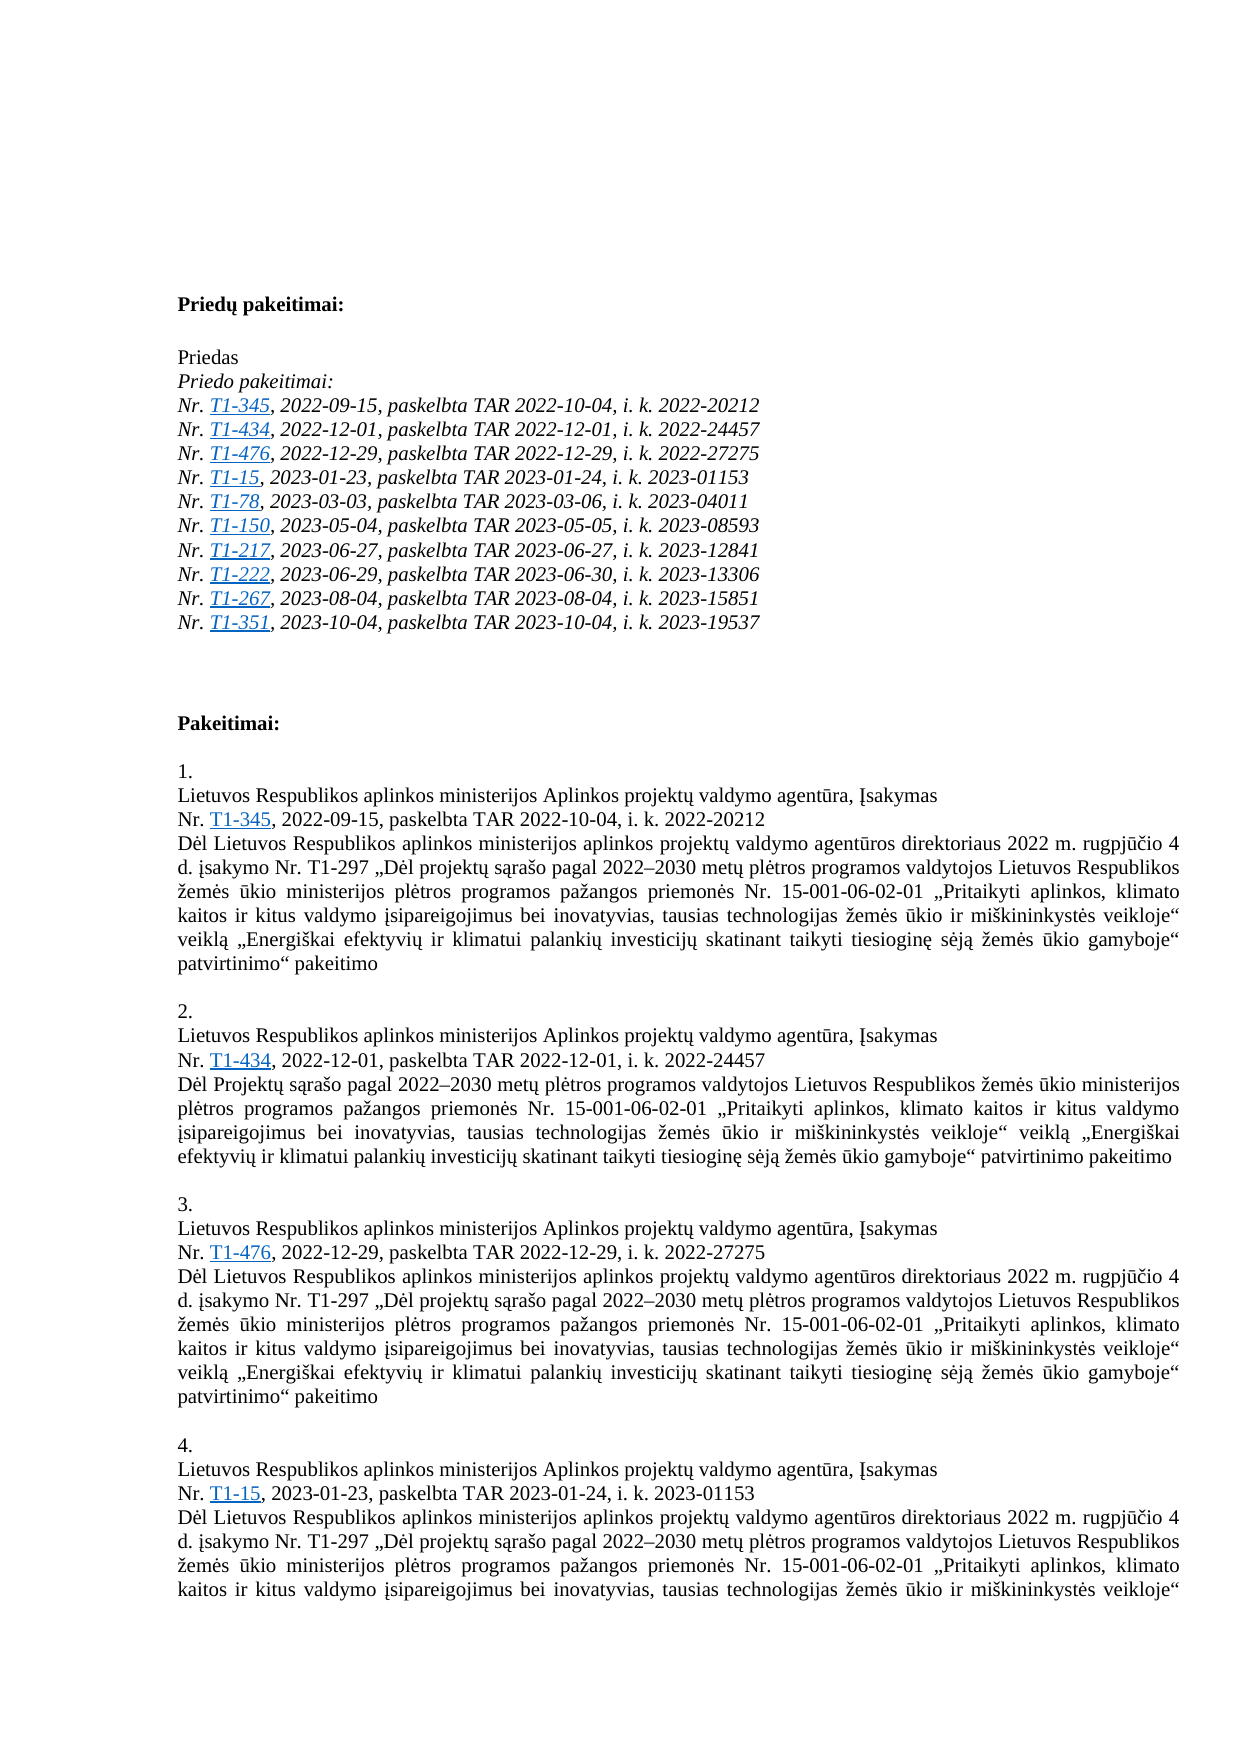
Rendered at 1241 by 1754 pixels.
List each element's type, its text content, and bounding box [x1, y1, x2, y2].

text Priedo pakeitimai: [177, 369, 1181, 393]
text Nr. T1-267, 2023-08-04, paskelbta TAR 2023-08-04, i. k. 2023-15851 [177, 586, 1181, 610]
text Dėl Lietuvos Respublikos aplinkos ministerijos aplinkos projektų valdymo agentūros direktoriaus 2022 m. rugpjūčio 4 d. įsakymo Nr. T1-297 „Dėl projektų sąrašo pagal 2022–2030 metų plėtros programos valdytojos Lietuvos Respublikos žemės ūkio ministerijos plėtros programos pažangos priemonės Nr. 15-001-06-02-01 „Pritaikyti aplinkos, klimato kaitos ir kitus valdymo įsipareigojimus bei inovatyvias, tausias technologijas žemės ūkio ir miškininkystės veikloje“ veiklą „Energiškai efektyvių ir klimatui palankių investicijų skatinant taikyti tiesioginę sėją žemės ūkio gamyboje“ patvirtinimo“ pakeitimo [177, 1264, 1181, 1408]
text Dėl Lietuvos Respublikos aplinkos ministerijos aplinkos projektų valdymo agentūros direktoriaus 2022 m. rugpjūčio 4 d. įsakymo Nr. T1-297 „Dėl projektų sąrašo pagal 2022–2030 metų plėtros programos valdytojos Lietuvos Respublikos žemės ūkio ministerijos plėtros programos pažangos priemonės Nr. 15-001-06-02-01 „Pritaikyti aplinkos, klimato kaitos ir kitus valdymo įsipareigojimus bei inovatyvias, tausias technologijas žemės ūkio ir miškininkystės veikloje“ [177, 1505, 1181, 1601]
text Nr. T1-15, 2023-01-23, paskelbta TAR 2023-01-24, i. k. 2023-01153 [177, 465, 1181, 489]
text Nr. T1-150, 2023-05-04, paskelbta TAR 2023-05-05, i. k. 2023-08593 [177, 513, 1181, 537]
text Dėl Lietuvos Respublikos aplinkos ministerijos aplinkos projektų valdymo agentūros direktoriaus 2022 m. rugpjūčio 4 d. įsakymo Nr. T1-297 „Dėl projektų sąrašo pagal 2022–2030 metų plėtros programos valdytojos Lietuvos Respublikos žemės ūkio ministerijos plėtros programos pažangos priemonės Nr. 15-001-06-02-01 „Pritaikyti aplinkos, klimato kaitos ir kitus valdymo įsipareigojimus bei inovatyvias, tausias technologijas žemės ūkio ir miškininkystės veikloje“ veiklą „Energiškai efektyvių ir klimatui palankių investicijų skatinant taikyti tiesioginę sėją žemės ūkio gamyboje“ patvirtinimo“ pakeitimo [177, 831, 1181, 975]
text 3. [177, 1192, 1181, 1216]
text Nr. T1-217, 2023-06-27, paskelbta TAR 2023-06-27, i. k. 2023-12841 [177, 537, 1181, 562]
text Nr. T1-222, 2023-06-29, paskelbta TAR 2023-06-30, i. k. 2023-13306 [177, 562, 1181, 586]
text Priedas [177, 345, 1181, 369]
text Nr. T1-476, 2022-12-29, paskelbta TAR 2022-12-29, i. k. 2022-27275 [177, 441, 1181, 465]
text Dėl Projektų sąrašo pagal 2022–2030 metų plėtros programos valdytojos Lietuvos Respublikos žemės ūkio ministerijos plėtros programos pažangos priemonės Nr. 15-001-06-02-01 „Pritaikyti aplinkos, klimato kaitos ir kitus valdymo įsipareigojimus bei inovatyvias, tausias technologijas žemės ūkio ir miškininkystės veikloje“ veiklą „Energiškai efektyvių ir klimatui palankių investicijų skatinant taikyti tiesioginę sėją žemės ūkio gamyboje“ patvirtinimo pakeitimo [177, 1072, 1181, 1168]
text Nr. T1-434, 2022-12-01, paskelbta TAR 2022-12-01, i. k. 2022-24457 [177, 417, 1181, 441]
text Nr. T1-15, 2023-01-23, paskelbta TAR 2023-01-24, i. k. 2023-01153 [177, 1481, 1181, 1505]
text 4. [177, 1432, 1181, 1457]
text Nr. T1-351, 2023-10-04, paskelbta TAR 2023-10-04, i. k. 2023-19537 [177, 610, 1181, 634]
text Lietuvos Respublikos aplinkos ministerijos Aplinkos projektų valdymo agentūra, Įsakymas [177, 1023, 1181, 1047]
text Priedų pakeitimai: [177, 292, 1181, 316]
text 1. [177, 759, 1181, 783]
text Lietuvos Respublikos aplinkos ministerijos Aplinkos projektų valdymo agentūra, Įsakymas [177, 1216, 1181, 1240]
text Nr. T1-476, 2022-12-29, paskelbta TAR 2022-12-29, i. k. 2022-27275 [177, 1240, 1181, 1264]
text Nr. T1-345, 2022-09-15, paskelbta TAR 2022-10-04, i. k. 2022-20212 [177, 393, 1181, 417]
text 2. [177, 999, 1181, 1023]
text Nr. T1-78, 2023-03-03, paskelbta TAR 2023-03-06, i. k. 2023-04011 [177, 489, 1181, 513]
text Lietuvos Respublikos aplinkos ministerijos Aplinkos projektų valdymo agentūra, Įsakymas [177, 1457, 1181, 1481]
text Pakeitimai: [177, 711, 1181, 735]
text Lietuvos Respublikos aplinkos ministerijos Aplinkos projektų valdymo agentūra, Įsakymas [177, 783, 1181, 807]
text Nr. T1-345, 2022-09-15, paskelbta TAR 2022-10-04, i. k. 2022-20212 [177, 807, 1181, 831]
text Nr. T1-434, 2022-12-01, paskelbta TAR 2022-12-01, i. k. 2022-24457 [177, 1047, 1181, 1072]
